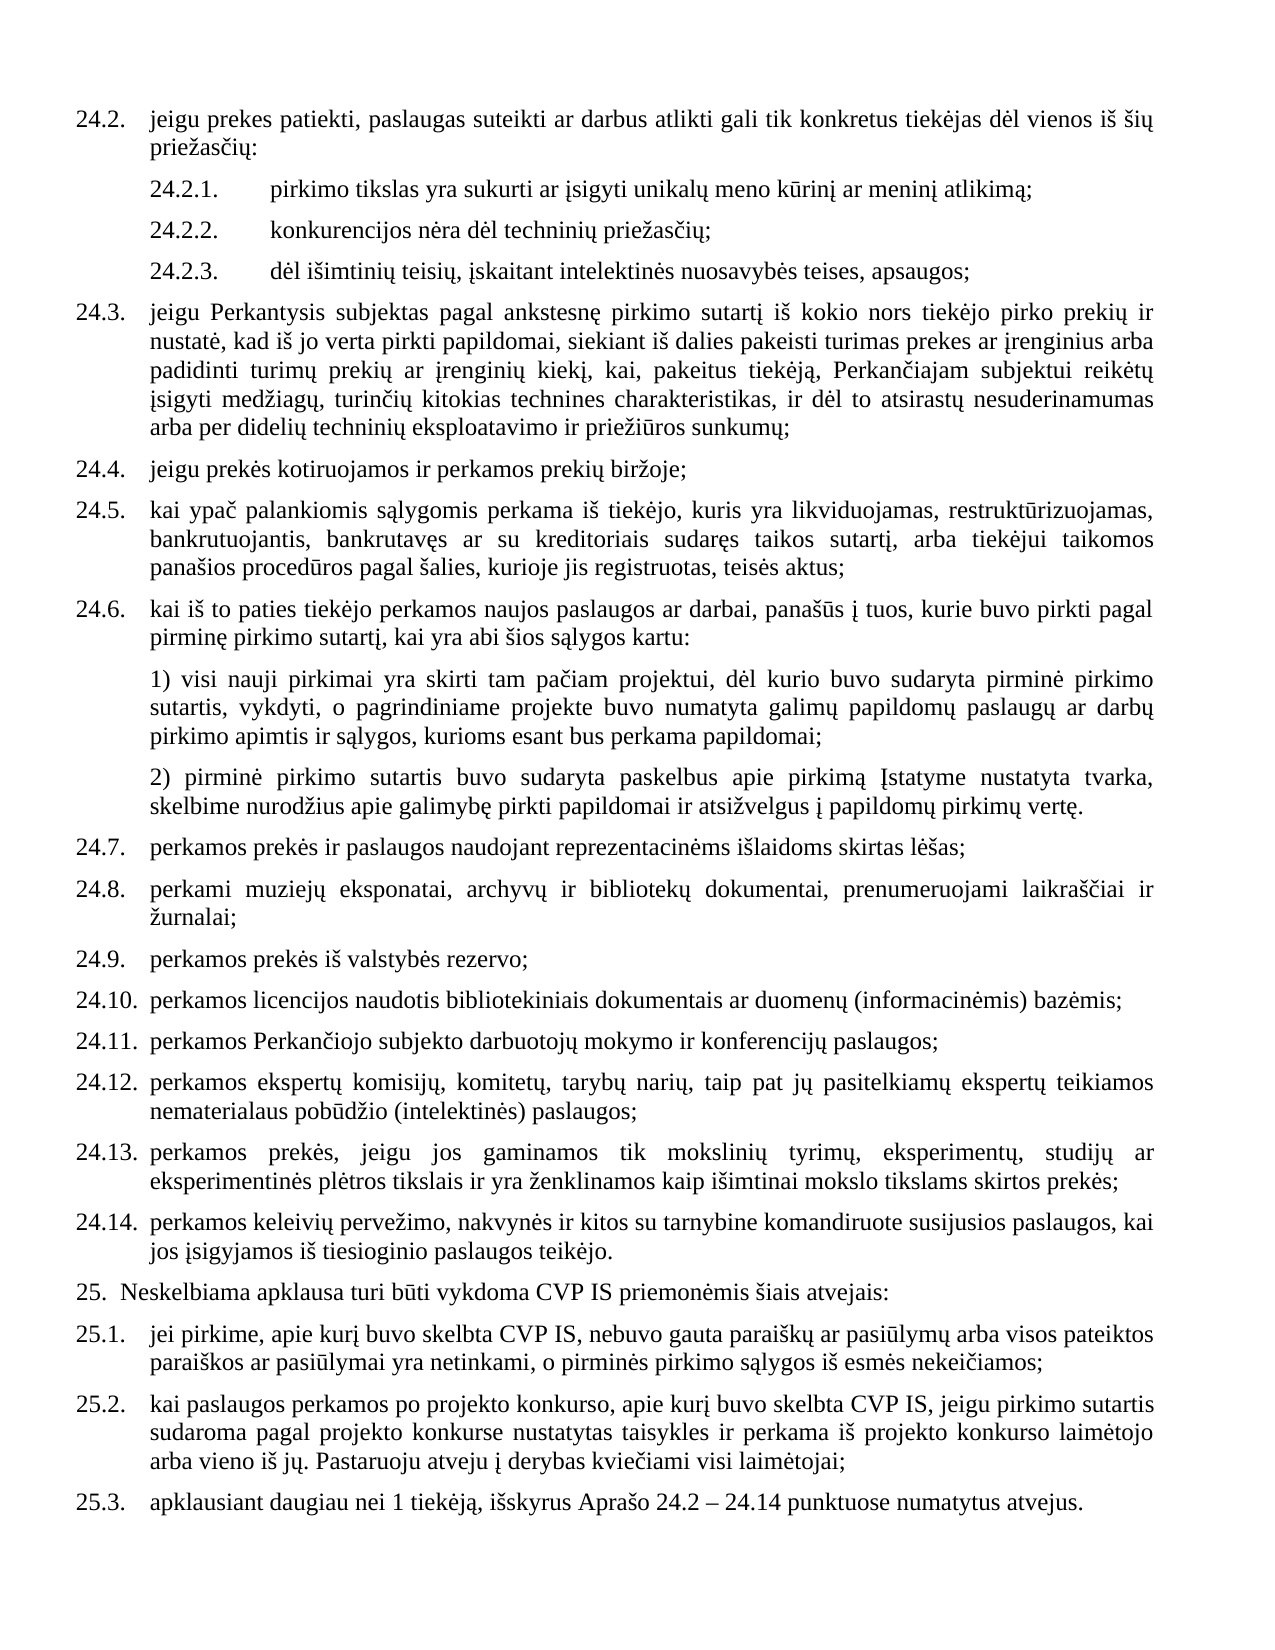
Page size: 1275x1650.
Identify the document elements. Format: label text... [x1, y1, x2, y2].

list kai paslaugos perkamos po projekto konkurso, apie kurį buvo skelbta CVP IS, jeigu pirkimo sutartis sudaroma pagal projekto konkurse nustatytas taisykles ir perkama iš projekto konkurso laimėtojo arba vieno iš jų. Pastaruoju atveju į derybas kviečiami visi laimėtojai; [76, 1389, 1155, 1475]
list jeigu prekes patiekti, paslaugas suteikti ar darbus atlikti gali tik konkretus tiekėjas dėl vienos iš šių priežasčių: [76, 104, 1155, 161]
list perkami muziejų eksponatai, archyvų ir bibliotekų dokumentai, prenumeruojami laikraščiai ir žurnalai; [76, 874, 1155, 931]
list 2) pirminė pirkimo sutartis buvo sudaryta paskelbus apie pirkimą Įstatyme nustatyta tvarka, skelbime nurodžius apie galimybę pirkti papildomai ir atsižvelgus į papildomų pirkimų vertę. [149, 762, 1155, 820]
list jeigu Perkantysis subjektas pagal ankstesnę pirkimo sutartį iš kokio nors tiekėjo pirko prekių ir nustatė, kad iš jo verta pirkti papildomai, siekiant iš dalies pakeisti turimas prekes ar įrenginius arba padidinti turimų prekių ar įrenginių kiekį, kai, pakeitus tiekėją, Perkančiajam subjektui reikėtų įsigyti medžiagų, turinčių kitokias technines charakteristikas, ir dėl to atsirastų nesuderinamumas arba per didelių techninių eksploatavimo ir priežiūros sunkumų; [76, 297, 1155, 441]
list Neskelbiama apklausa turi būti vykdoma CVP IS priemonėmis šiais atvejais: [76, 1277, 1155, 1306]
list kai ypač palankiomis sąlygomis perkama iš tiekėjo, kuris yra likviduojamas, restruktūrizuojamas, bankrutuojantis, bankrutavęs ar su kreditoriais sudaręs taikos sutartį, arba tiekėjui taikomos panašios procedūros pagal šalies, kurioje jis registruotas, teisės aktus; [76, 495, 1155, 581]
list konkurencijos nėra dėl techninių priežasčių; [149, 215, 1155, 244]
list jeigu prekės kotiruojamos ir perkamos prekių biržoje; [76, 454, 1155, 482]
list pirkimo tikslas yra sukurti ar įsigyti unikalų meno kūrinį ar meninį atlikimą; [149, 174, 1155, 202]
list apklausiant daugiau nei 1 tiekėją, išskyrus Aprašo 24.2 – 24.14 punktuose numatytus atvejus. [76, 1487, 1155, 1516]
list perkamos prekės ir paslaugos naudojant reprezentacinėms išlaidoms skirtas lėšas; [76, 832, 1155, 861]
list perkamos licencijos naudotis bibliotekiniais dokumentais ar duomenų (informacinėmis) bazėmis; [76, 985, 1155, 1014]
list dėl išimtinių teisių, įskaitant intelektinės nuosavybės teises, apsaugos; [149, 256, 1155, 285]
list jei pirkime, apie kurį buvo skelbta CVP IS, nebuvo gauta paraiškų ar pasiūlymų arba visos pateiktos paraiškos ar pasiūlymai yra netinkami, o pirminės pirkimo sąlygos iš esmės nekeičiamos; [76, 1319, 1155, 1376]
list perkamos ekspertų komisijų, komitetų, tarybų narių, taip pat jų pasitelkiamų ekspertų teikiamos nematerialaus pobūdžio (intelektinės) paslaugos; [76, 1067, 1155, 1125]
list kai iš to paties tiekėjo perkamos naujos paslaugos ar darbai, panašūs į tuos, kurie buvo pirkti pagal pirminę pirkimo sutartį, kai yra abi šios sąlygos kartu: [76, 594, 1155, 651]
list perkamos keleivių pervežimo, nakvynės ir kitos su tarnybine komandiruote susijusios paslaugos, kai jos įsigyjamos iš tiesioginio paslaugos teikėjo. [76, 1207, 1155, 1265]
list perkamos prekės iš valstybės rezervo; [76, 944, 1155, 972]
list 1) visi nauji pirkimai yra skirti tam pačiam projektui, dėl kurio buvo sudaryta pirminė pirkimo sutartis, vykdyti, o pagrindiniame projekte buvo numatyta galimų papildomų paslaugų ar darbų pirkimo apimtis ir sąlygos, kurioms esant bus perkama papildomai; [149, 664, 1155, 750]
list perkamos Perkančiojo subjekto darbuotojų mokymo ir konferencijų paslaugos; [76, 1026, 1155, 1055]
list perkamos prekės, jeigu jos gaminamos tik mokslinių tyrimų, eksperimentų, studijų ar eksperimentinės plėtros tikslais ir yra ženklinamos kaip išimtinai mokslo tikslams skirtos prekės; [76, 1137, 1155, 1195]
